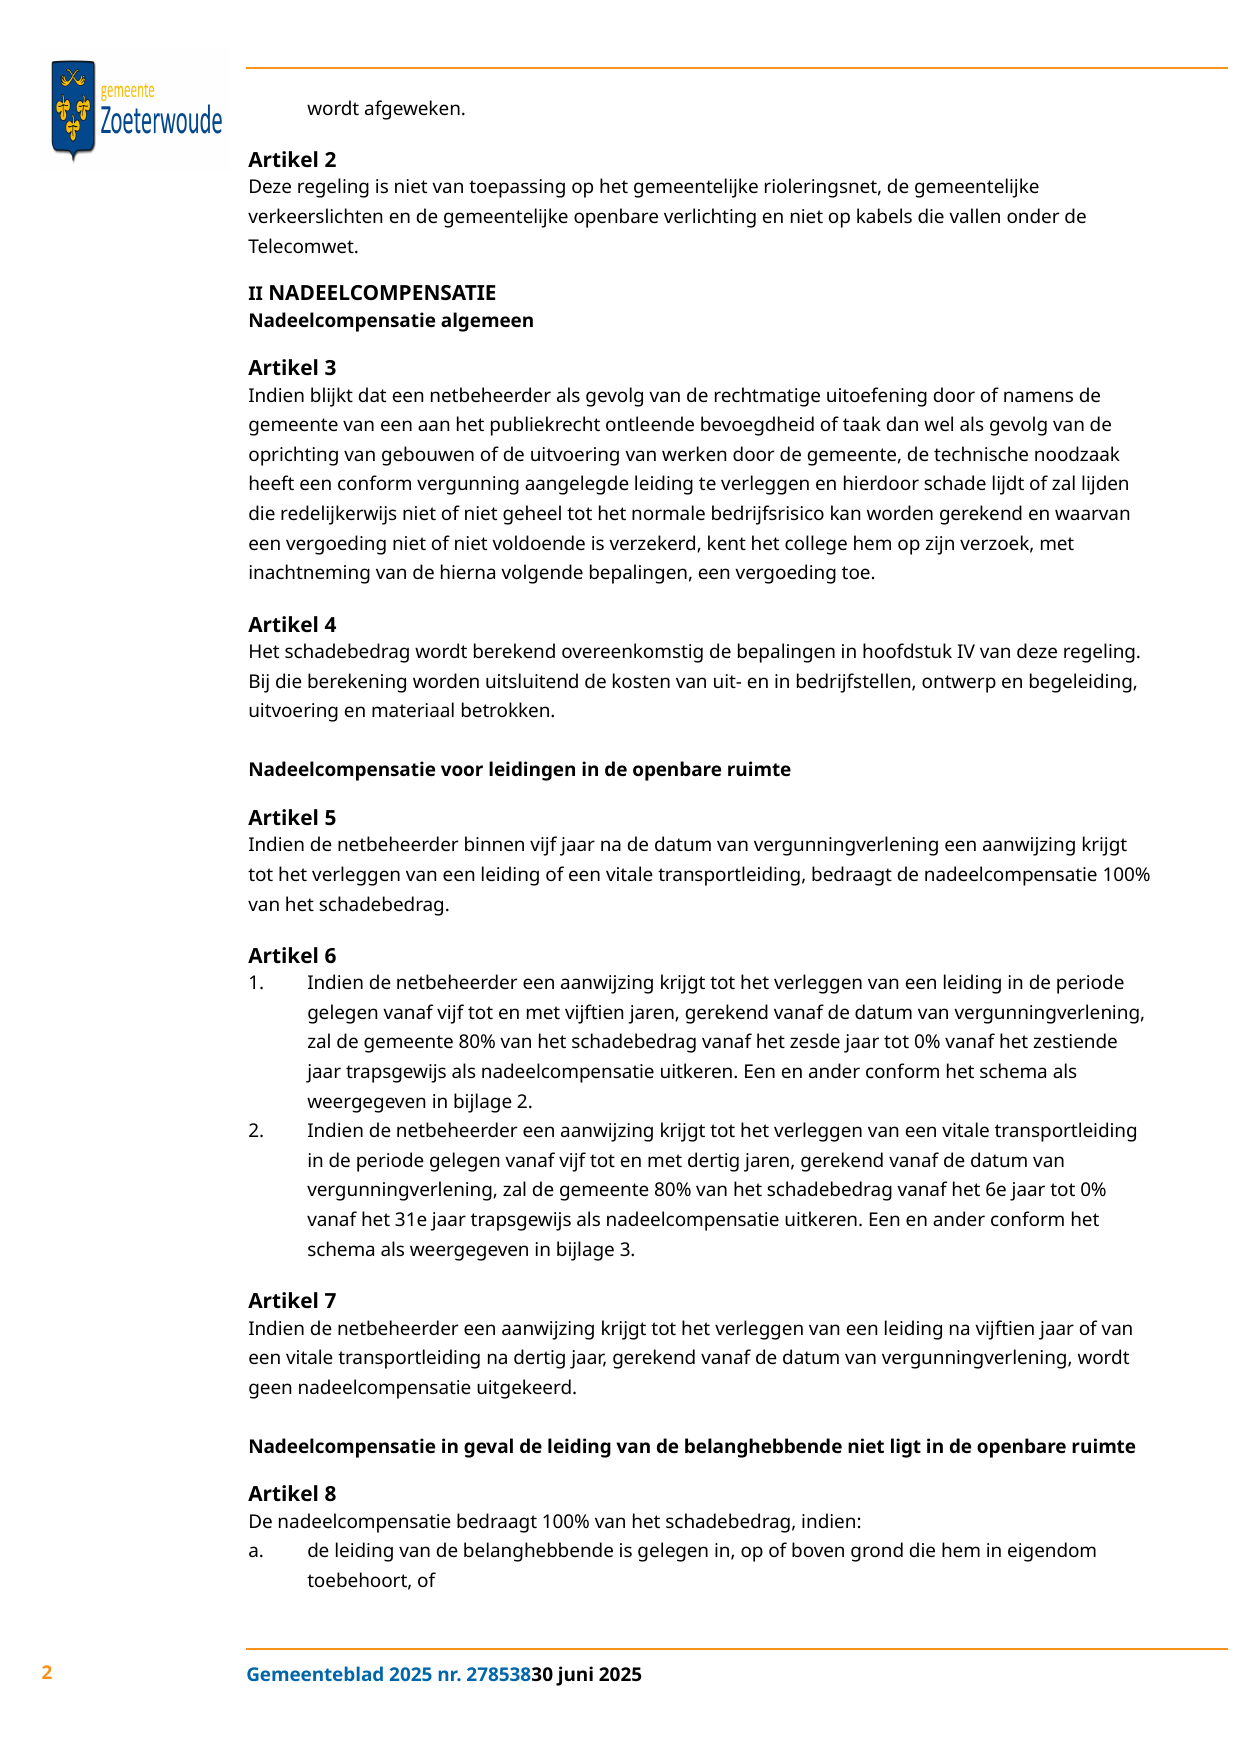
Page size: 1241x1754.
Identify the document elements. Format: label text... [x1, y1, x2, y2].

text Artikel 6 [248, 941, 1152, 969]
text Nadeelcompensatie in geval de leiding van de belanghebbende niet ligt in de openbare ruimte [248, 1433, 1152, 1459]
list wordt afgeweken. [248, 95, 1152, 121]
text Artikel 7 [248, 1286, 1152, 1315]
text Artikel 2 [248, 145, 1152, 174]
text Nadeelcompensatie voor leidingen in de openbare ruimte [248, 757, 1152, 782]
picture [41, 47, 231, 172]
list Indien de netbeheerder een aanwijzing krijgt tot het verleggen van een leiding in de periode gelegen vanaf vijf tot en met vijftien jaren, gerekend vanaf de datum van vergunningverlening, zal de gemeente 80% van het schadebedrag vanaf het zesde jaar tot 0% vanaf het zestiende jaar trapsgewijs als nadeelcompensatie uitkeren. Een en ander conform het schema als weergegeven in bijlage 2. [248, 969, 1152, 1114]
text Indien de netbeheerder een aanwijzing krijgt tot het verleggen van een leiding na vijftien jaar of van een vitale transportleiding na dertig jaar, gerekend vanaf de datum van vergunningverlening, wordt geen nadeelcompensatie uitgekeerd. [248, 1315, 1152, 1399]
text Artikel 5 [248, 803, 1152, 832]
text Indien de netbeheerder binnen vijf jaar na de datum van vergunningverlening een aanwijzing krijgt tot het verleggen van een leiding of een vitale transportleiding, bedraagt de nadeelcompensatie 100% van het schadebedrag. [248, 832, 1152, 916]
text Indien blijkt dat een netbeheerder als gevolg van de rechtmatige uitoefening door of namens de gemeente van een aan het publiekrecht ontleende bevoegdheid of taak dan wel als gevolg van de oprichting van gebouwen of de uitvoering van werken door de gemeente, de technische noodzaak heeft een conform vergunning aangelegde leiding te verleggen en hierdoor schade lijdt of zal lijden die redelijkerwijs niet of niet geheel tot het normale bedrijfsrisico kan worden gerekend en waarvan een vergoeding niet of niet voldoende is verzekerd, kent het college hem op zijn verzoek, met inachtneming van de hierna volgende bepalingen, een vergoeding toe. [248, 382, 1152, 585]
list de leiding van de belanghebbende is gelegen in, op of boven grond die hem in eigendom toebehoort, of [248, 1538, 1152, 1593]
text Deze regeling is niet van toepassing op het gemeentelijke rioleringsnet, de gemeentelijke verkeerslichten en de gemeentelijke openbare verlichting en niet op kabels die vallen onder de Telecomwet. [248, 174, 1152, 258]
text Artikel 3 [248, 353, 1152, 382]
list Indien de netbeheerder een aanwijzing krijgt tot het verleggen van een vitale transportleiding in de periode gelegen vanaf vijf tot en met dertig jaren, gerekend vanaf de datum van vergunningverlening, zal de gemeente 80% van het schadebedrag vanaf het 6e jaar tot 0% vanaf het 31e jaar trapsgewijs als nadeelcompensatie uitkeren. Een en ander conform het schema als weergegeven in bijlage 3. [248, 1117, 1152, 1262]
text Nadeelcompensatie algemeen [248, 307, 1152, 333]
text II NADEELCOMPENSATIE [248, 278, 1152, 307]
text De nadeelcompensatie bedraagt 100% van het schadebedrag, indien: [248, 1508, 1152, 1534]
text Artikel 8 [248, 1479, 1152, 1508]
text Het schadebedrag wordt berekend overeenkomstig de bepalingen in hoofdstuk IV van deze regeling. Bij die berekening worden uitsluitend de kosten van uit- en in bedrijfstellen, ontwerp en begeleiding, uitvoering en materiaal betrokken. [248, 638, 1152, 723]
text Artikel 4 [248, 610, 1152, 638]
